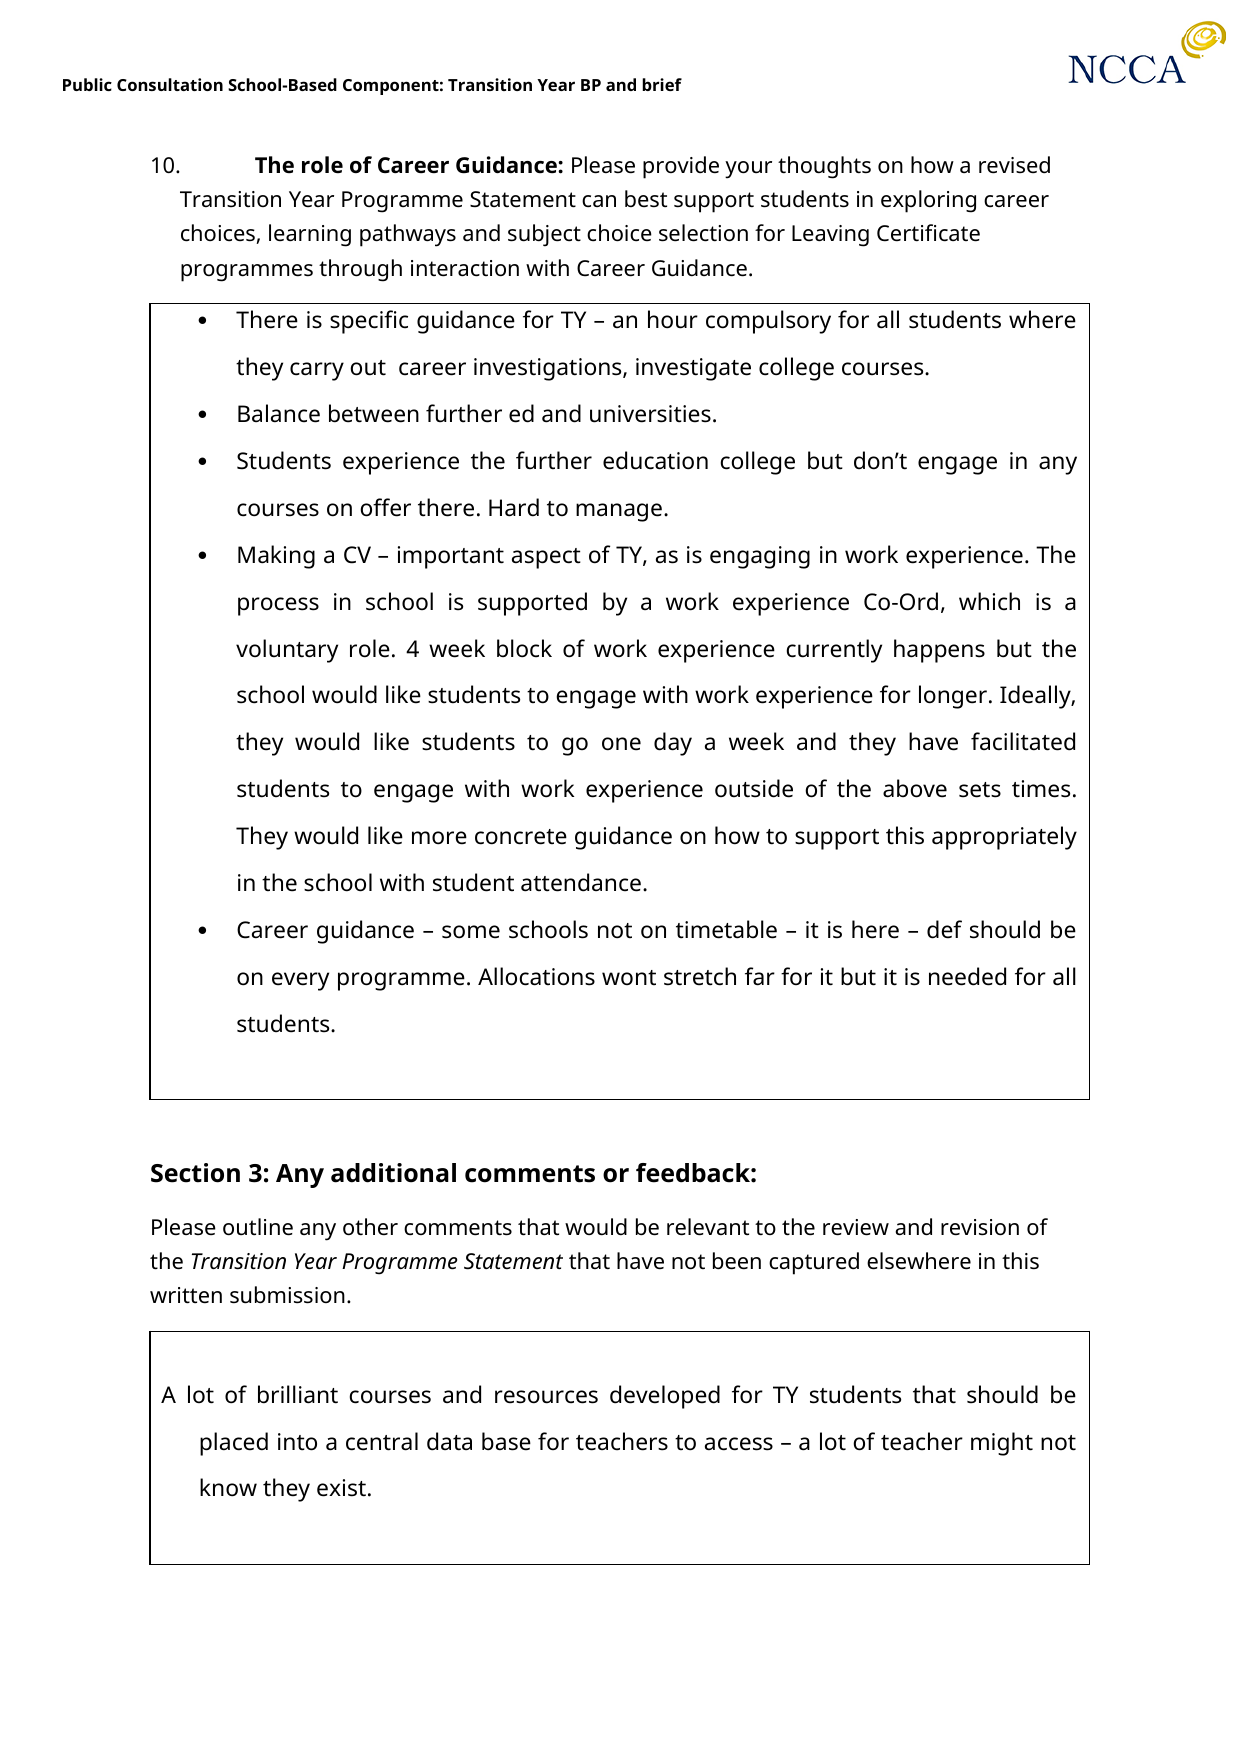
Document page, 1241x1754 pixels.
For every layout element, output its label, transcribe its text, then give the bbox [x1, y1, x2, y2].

table_header A lot of brilliant courses and resources developed for TY students that should be placed into a central data base for teachers to access – a lot of teacher might not know they exist. [151, 1332, 1089, 1563]
list The role of Career Guidance: Please provide your thoughts on how a revised Transition Year Programme Statement can best support students in exploring career choices, learning pathways and subject choice selection for Leaving Certificate programmes through interaction with Career Guidance. [150, 150, 1090, 282]
text Please outline any other comments that would be relevant to the review and revision of the Transition Year Programme Statement that have not been captured elsewhere in this written submission. [150, 1211, 1090, 1309]
table_header There is specific guidance for TY – an hour compulsory for all students where they carry out career investigations, investigate college courses. Balance between further ed and universities. Students experience the further education college but don’t engage in any courses on offer there. Hard to manage. Making a CV – important aspect of TY, as is engaging in work experience. The process in school is supported by a work experience Co-Ord, which is a voluntary role. 4 week block of work experience currently happens but the school would like students to engage with work experience for longer. Ideally, they would like students to go one day a week and they have facilitated students to engage with work experience outside of the above sets times. They would like more concrete guidance on how to support this appropriately in the school with student attendance. Career guidance – some schools not on timetable – it is here – def should be on every programme. Allocations wont stretch far for it but it is needed for all students. [151, 304, 1089, 1099]
text Section 3: Any additional comments or feedback: [150, 1156, 1090, 1190]
